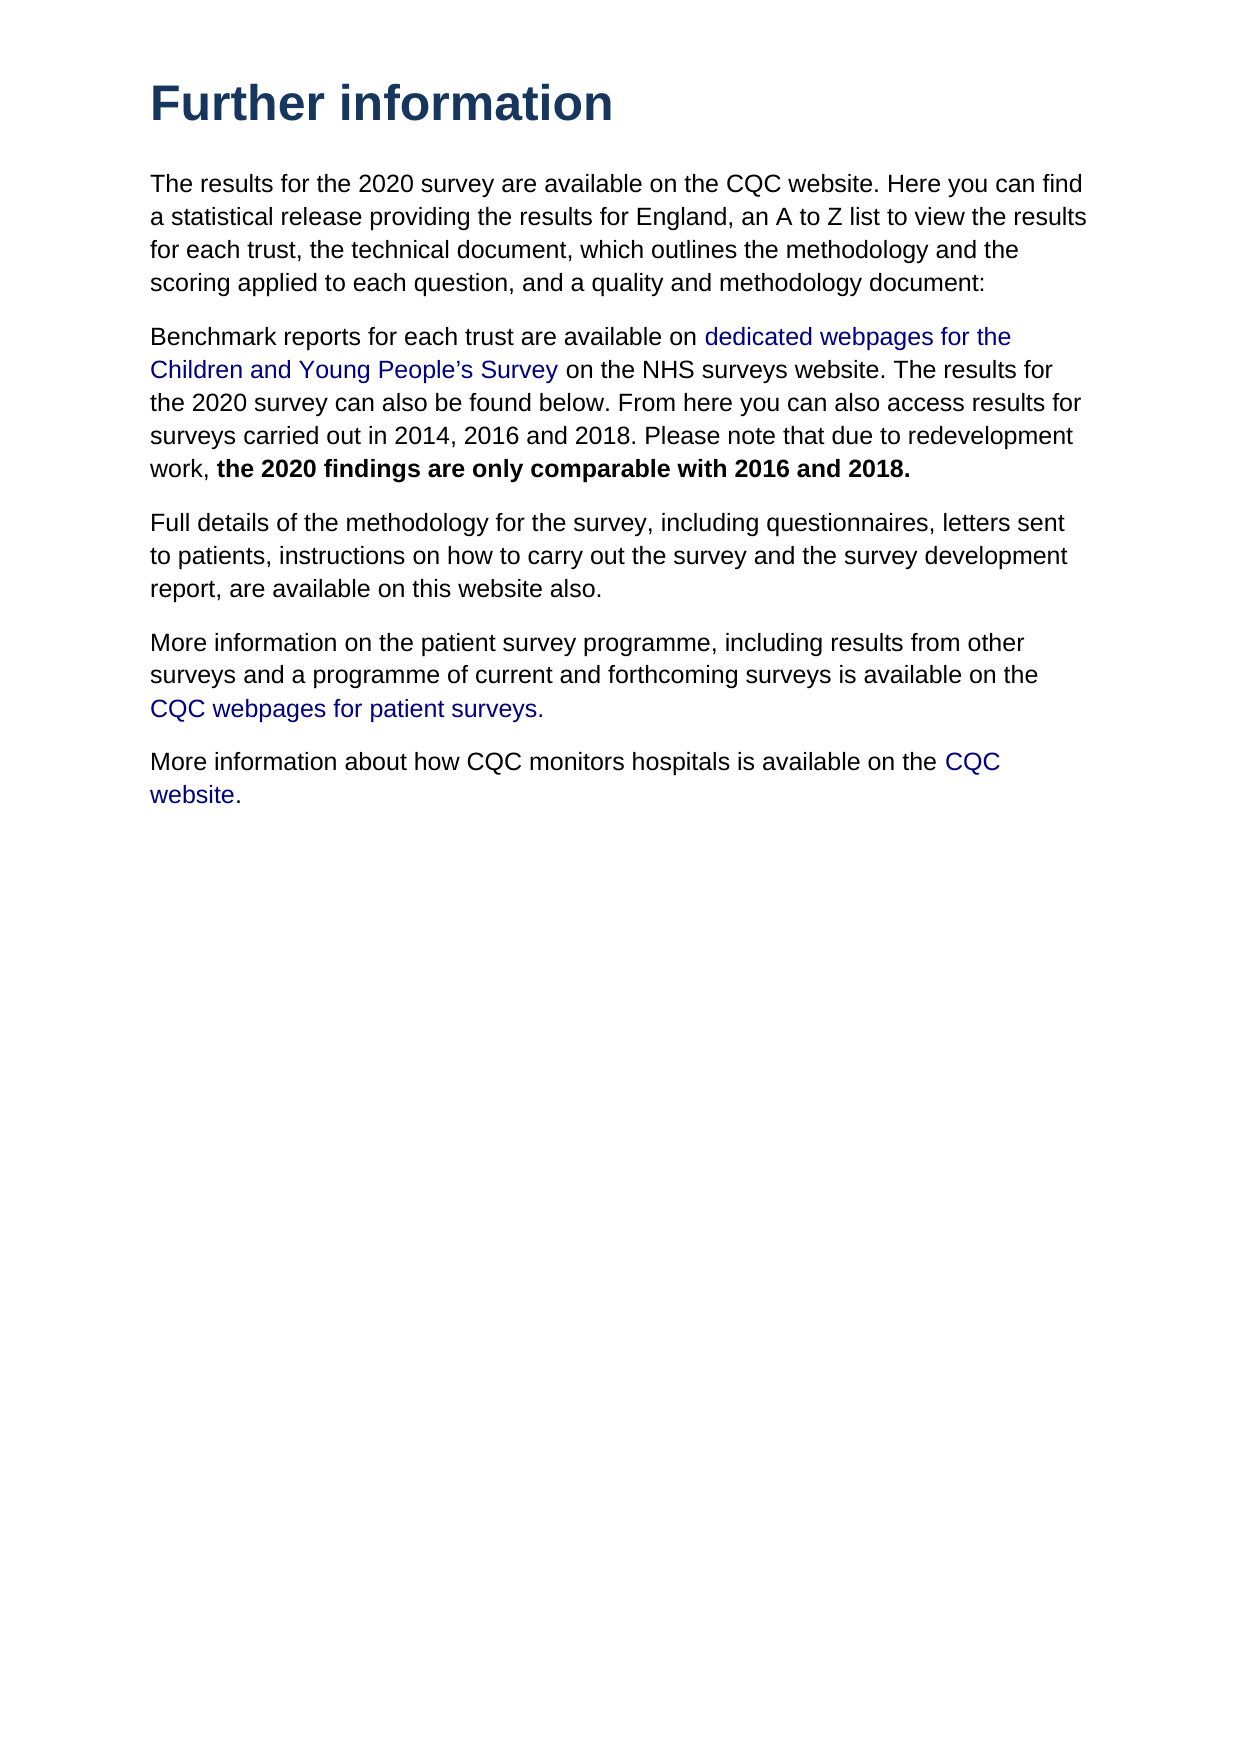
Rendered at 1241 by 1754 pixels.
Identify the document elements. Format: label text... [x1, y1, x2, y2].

text The results for the 2020 survey are available on the CQC website. Here you can find a statistical release providing the results for England, an A to Z list to view the results for each trust, the technical document, which outlines the methodology and the scoring applied to each question, and a quality and methodology document: [150, 169, 1090, 297]
text Full details of the methodology for the survey, including questionnaires, letters sent to patients, instructions on how to carry out the survey and the survey development report, are available on this website also. [150, 508, 1090, 602]
text Benchmark reports for each trust are available on dedicated webpages for the Children and Young People’s Survey on the NHS surveys website. The results for the 2020 survey can also be found below. From here you can also access results for surveys carried out in 2014, 2016 and 2018. Please note that due to redevelopment work, the 2020 findings are only comparable with 2016 and 2018. [150, 322, 1090, 482]
text More information about how CQC monitors hospitals is available on the CQC website. [150, 747, 1090, 809]
text More information on the patient survey programme, including results from other surveys and a programme of current and forthcoming surveys is available on the CQC webpages for patient surveys. [150, 627, 1090, 722]
subtitle Further information [150, 74, 1090, 131]
